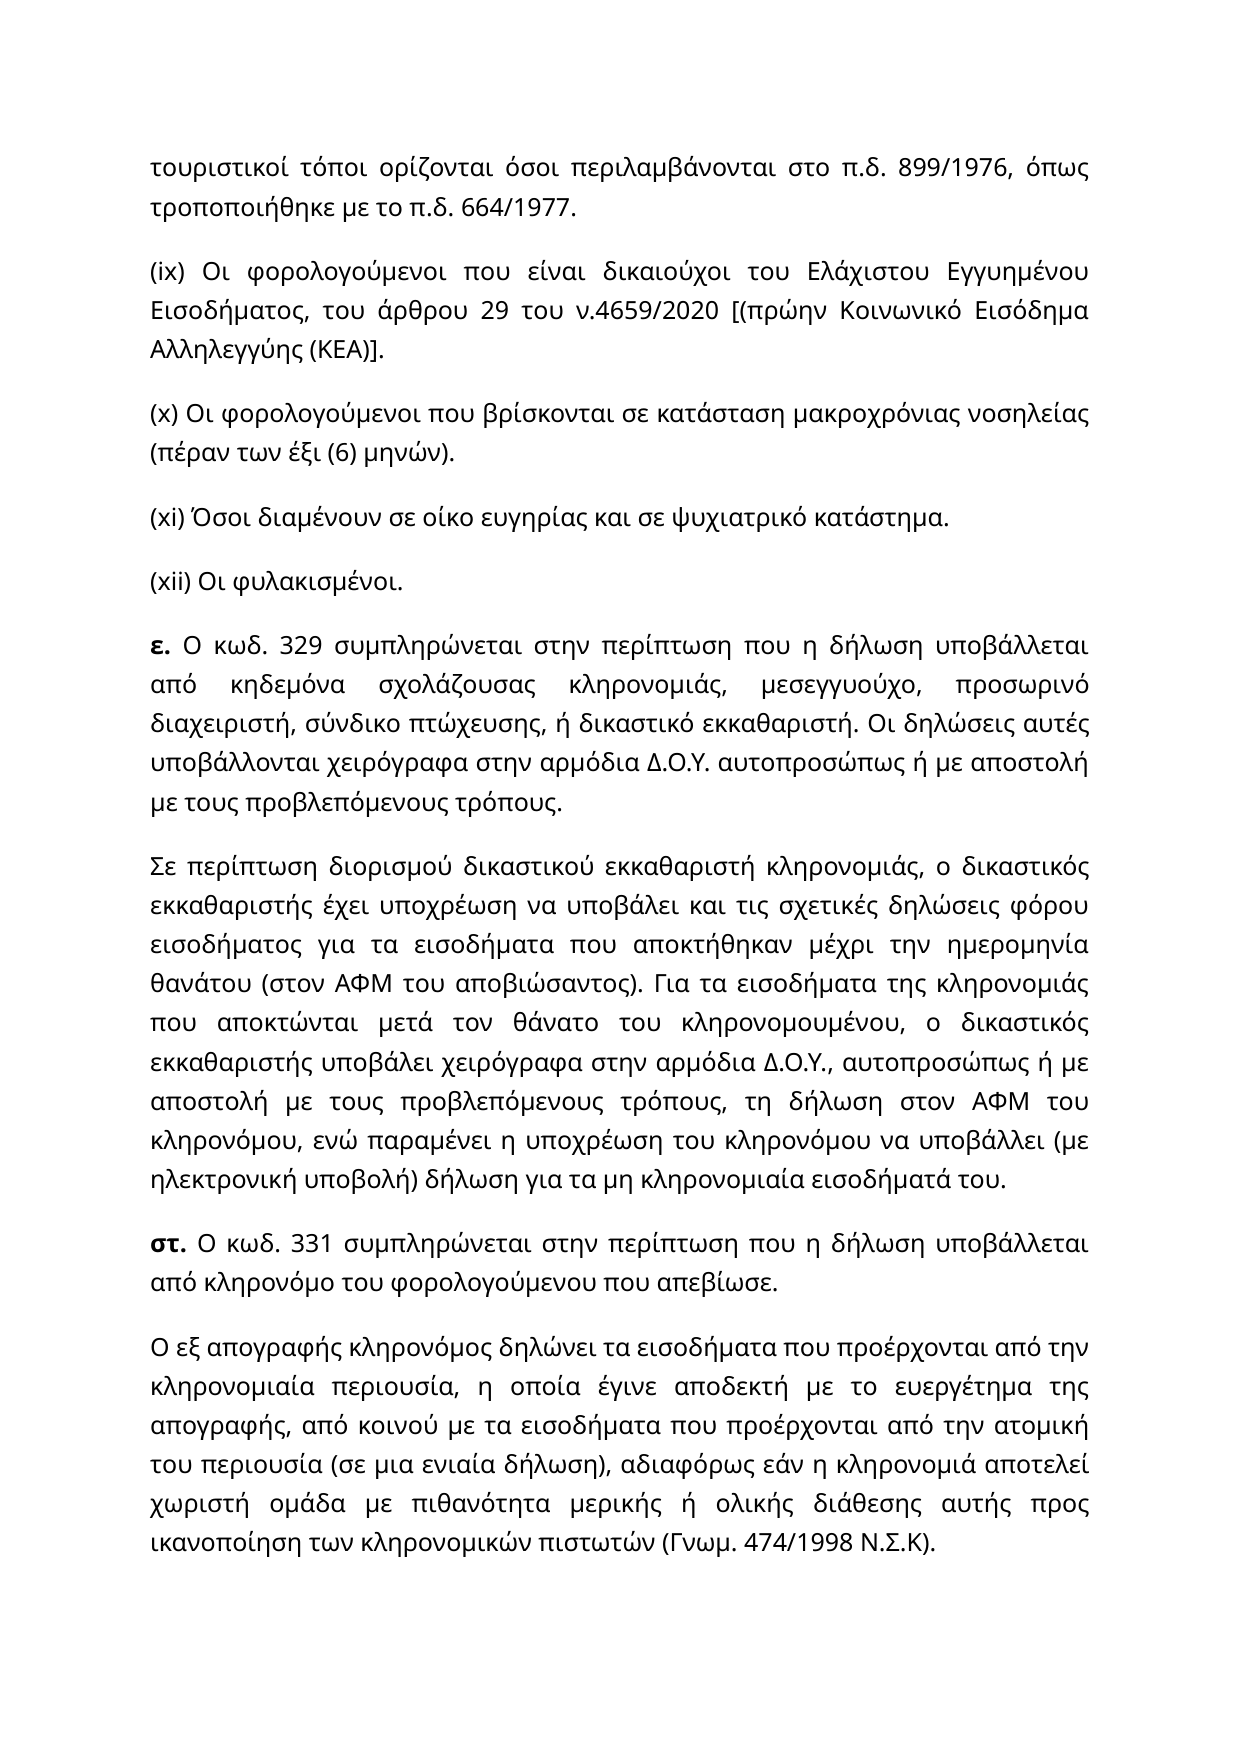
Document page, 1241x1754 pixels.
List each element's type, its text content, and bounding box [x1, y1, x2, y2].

text (xii) Οι φυλακισμένοι. [150, 563, 1090, 597]
text (xi) Όσοι διαμένουν σε οίκο ευγηρίας και σε ψυχιατρικό κατάστημα. [150, 499, 1090, 533]
text (x) Οι φορολογούμενοι που βρίσκονται σε κατάσταση μακροχρόνιας νοσηλείας (πέραν των έξι (6) μηνών). [150, 396, 1090, 469]
text Ο εξ απογραφής κληρονόμος δηλώνει τα εισοδήματα που προέρχονται από την κληρονομιαία περιουσία, η οποία έγινε αποδεκτή με το ευεργέτημα της απογραφής, από κοινού με τα εισοδήματα που προέρχονται από την ατομική του περιουσία (σε μια ενιαία δήλωση), αδιαφόρως εάν η κληρονομιά αποτελεί χωριστή ομάδα με πιθανότητα μερικής ή ολικής διάθεσης αυτής προς ικανοποίηση των κληρονομικών πιστωτών (Γνωμ. 474/1998 Ν.Σ.Κ). [150, 1329, 1090, 1559]
text τουριστικοί τόποι ορίζονται όσοι περιλαμβάνονται στο π.δ. 899/1976, όπως τροποποιήθηκε με το π.δ. 664/1977. [150, 150, 1090, 223]
text ε. Ο κωδ. 329 συμπληρώνεται στην περίπτωση που η δήλωση υποβάλλεται από κηδεμόνα σχολάζουσας κληρονομιάς, μεσεγγυούχο, προσωρινό διαχειριστή, σύνδικο πτώχευσης, ή δικαστικό εκκαθαριστή. Οι δηλώσεις αυτές υποβάλλονται χειρόγραφα στην αρμόδια Δ.Ο.Υ. αυτοπροσώπως ή με αποστολή με τους προβλεπόμενους τρόπους. [150, 627, 1090, 818]
text στ. Ο κωδ. 331 συμπληρώνεται στην περίπτωση που η δήλωση υποβάλλεται από κληρονόμο του φορολογούμενου που απεβίωσε. [150, 1226, 1090, 1299]
text (ix) Οι φορολογούμενοι που είναι δικαιούχοι του Ελάχιστου Εγγυημένου Εισοδήματος, του άρθρου 29 του ν.4659/2020 [(πρώην Κοινωνικό Εισόδημα Αλληλεγγύης (ΚΕΑ)]. [150, 253, 1090, 366]
text Σε περίπτωση διορισμού δικαστικού εκκαθαριστή κληρονομιάς, ο δικαστικός εκκαθαριστής έχει υποχρέωση να υποβάλει και τις σχετικές δηλώσεις φόρου εισοδήματος για τα εισοδήματα που αποκτήθηκαν μέχρι την ημερομηνία θανάτου (στον ΑΦΜ του αποβιώσαντος). Για τα εισοδήματα της κληρονομιάς που αποκτώνται μετά τον θάνατο του κληρονομουμένου, ο δικαστικός εκκαθαριστής υποβάλει χειρόγραφα στην αρμόδια Δ.Ο.Υ., αυτοπροσώπως ή με αποστολή με τους προβλεπόμενους τρόπους, τη δήλωση στον ΑΦΜ του κληρονόμου, ενώ παραμένει η υποχρέωση του κληρονόμου να υποβάλλει (με ηλεκτρονική υποβολή) δήλωση για τα μη κληρονομιαία εισοδήματά του. [150, 848, 1090, 1196]
